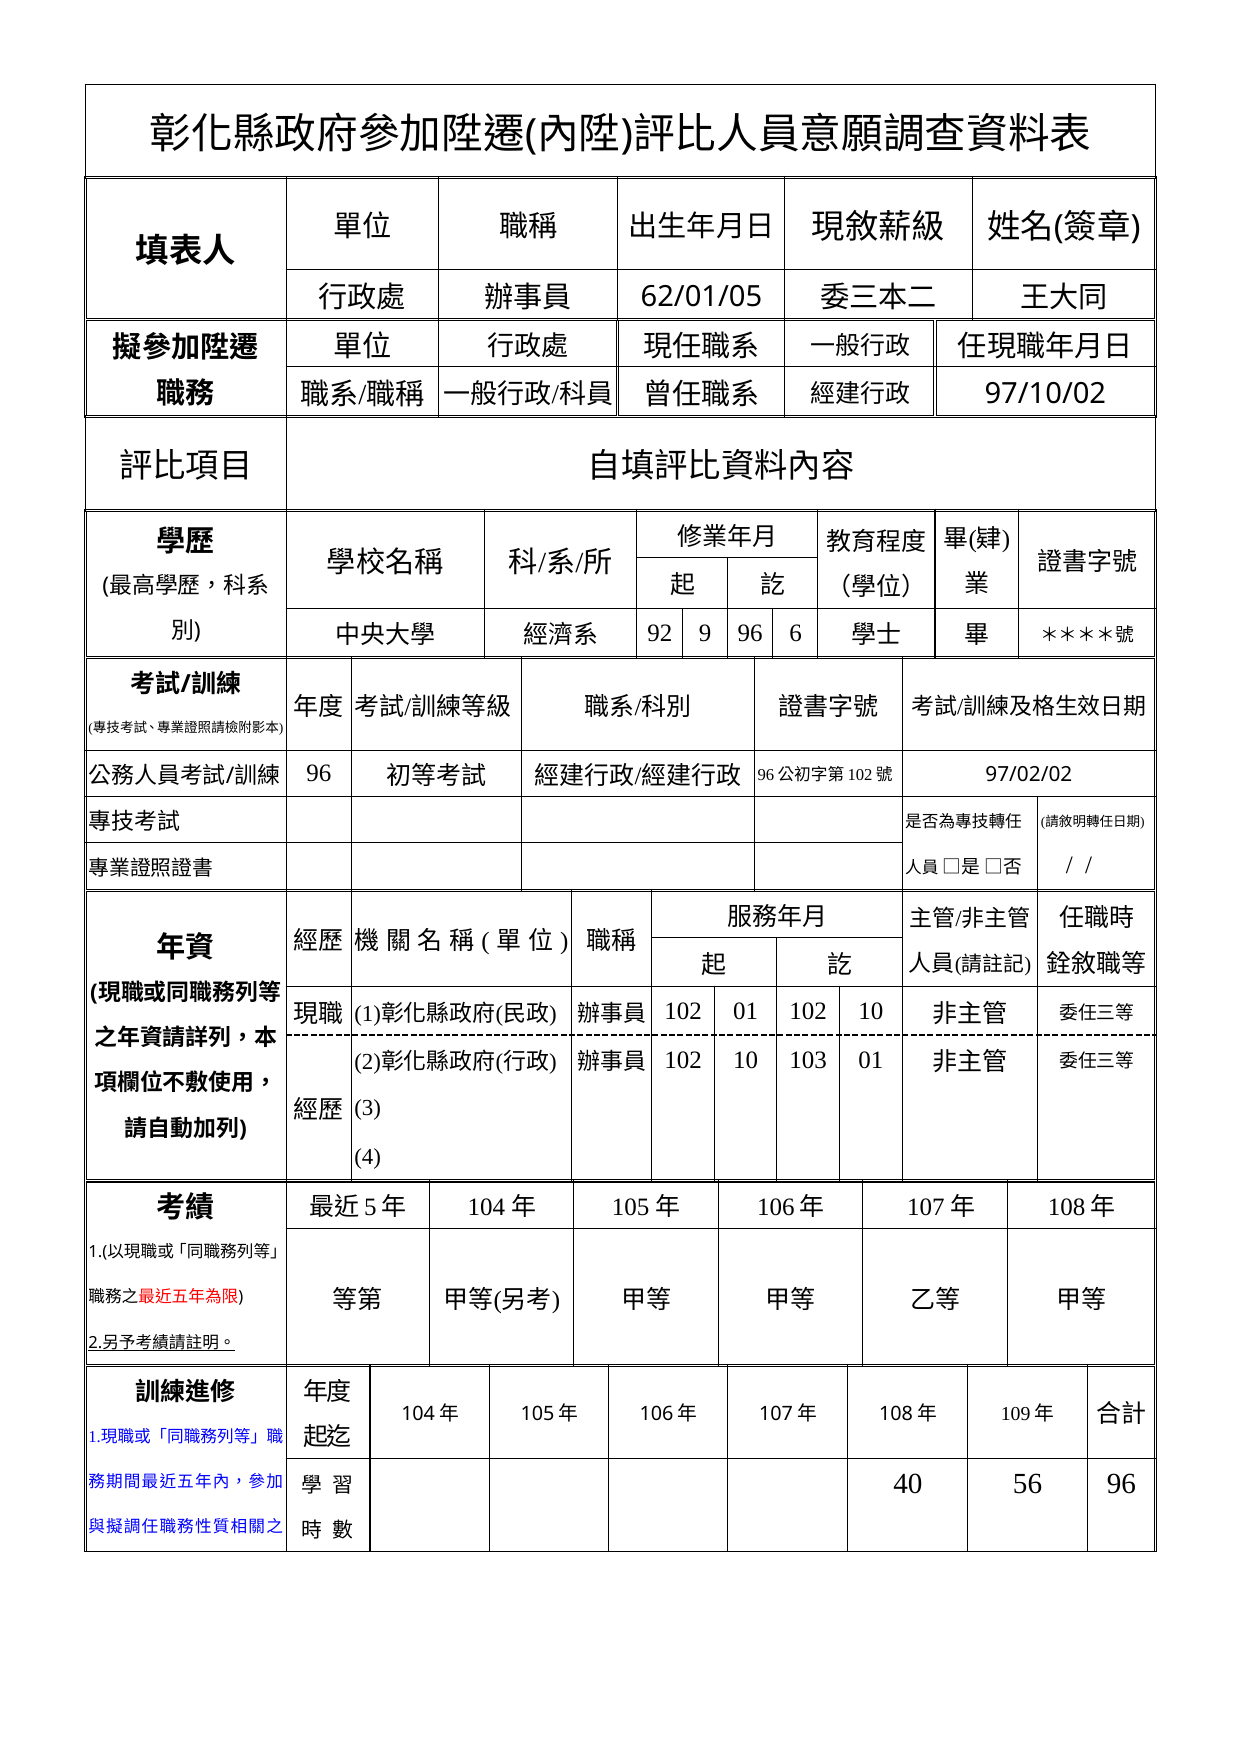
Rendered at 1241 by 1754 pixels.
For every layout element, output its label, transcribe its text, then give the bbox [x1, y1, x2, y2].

table_cell 108年 [1008, 1183, 1154, 1228]
table_cell [840, 1083, 902, 1131]
table_cell 考績 1.(以現職或「同職務列等」職務之最近五年為限) 2.另予考績請註明。 [87, 1183, 286, 1364]
table_cell 委任三等 [1038, 1034, 1154, 1082]
table_cell [1038, 1083, 1154, 1131]
table_cell 職系/職稱 [287, 367, 438, 415]
table_cell 甲等 [1008, 1229, 1154, 1364]
table_cell 103 [777, 1034, 839, 1082]
table_cell [490, 1459, 608, 1551]
table_cell 訖 [777, 938, 902, 986]
table_cell 104年 [371, 1367, 489, 1457]
table_cell 合計 [1088, 1367, 1154, 1457]
table_cell 擬參加陞遷 職務 [87, 321, 286, 415]
table_cell 106年 [719, 1183, 862, 1228]
table_cell 108年 [848, 1367, 967, 1457]
table_cell 教育程度 （學位） [818, 512, 934, 607]
table_cell 經建行政/經建行政 [522, 751, 754, 796]
table_cell 職稱 [572, 892, 651, 986]
table_cell 甲等 [574, 1229, 718, 1364]
table_cell 年資 (現職或同職務列等之年資請詳列，本項欄位不敷使用，請自動加列) [87, 892, 286, 1179]
table_cell [777, 1083, 839, 1131]
table_cell [777, 1131, 839, 1179]
table_cell [755, 797, 902, 842]
table_cell 學士 [818, 609, 934, 656]
table_cell [840, 1131, 902, 1179]
table_cell 曾任職系 [619, 367, 784, 415]
table_cell [652, 1083, 714, 1131]
table_cell [715, 1083, 776, 1131]
table_cell [352, 843, 521, 889]
table_cell 單位 [287, 179, 438, 269]
table_cell [522, 797, 754, 842]
table_cell 單位 [287, 321, 438, 366]
table_cell [371, 1459, 489, 1551]
table_cell (請敘明轉任日期) / / [1038, 797, 1154, 889]
table_cell 102 [652, 987, 714, 1034]
table_cell 自填評比資料內容 [287, 418, 1155, 508]
table_cell 9 [683, 609, 727, 656]
table_cell 初等考試 [352, 751, 521, 796]
table_cell 甲等 [719, 1229, 862, 1364]
table_cell 行政處 [287, 270, 438, 318]
table_cell 服務年月 [652, 892, 902, 937]
table_cell 56 [968, 1459, 1087, 1551]
table_cell 非主管 [903, 1034, 1037, 1082]
table_cell 出生年月日 [618, 179, 784, 269]
table_cell 經濟系 [485, 609, 636, 656]
table_cell 任職時 銓敘職等 [1038, 892, 1154, 986]
table_cell 年度 [287, 659, 351, 749]
table_cell 專技考試 [87, 797, 286, 842]
table_cell 起 [637, 558, 727, 607]
table_cell [715, 1131, 776, 1179]
table_cell (2)彰化縣政府(行政) [352, 1034, 571, 1082]
table_cell 105 年 [574, 1183, 718, 1228]
table_cell 主管/非主管人員(請註記) [903, 892, 1037, 986]
table_cell 經歷 [287, 1034, 351, 1179]
table_cell 年度 起迄 [287, 1367, 369, 1457]
table_cell 修業年月 [637, 512, 817, 557]
table_cell [652, 1131, 714, 1179]
table_cell 考試/訓練等級 [352, 659, 521, 749]
table_cell (3) [352, 1083, 571, 1131]
table_cell ＊＊＊＊號 [1019, 609, 1154, 656]
table_cell 姓名(簽章) [973, 179, 1154, 269]
table_cell [522, 843, 754, 889]
table_cell 任現職年月日 [937, 321, 1154, 366]
table_cell [287, 797, 351, 842]
table_cell 經歷 [287, 892, 351, 986]
table_cell 等第 [287, 1229, 429, 1364]
table_cell 公務人員考試/訓練 [87, 751, 286, 796]
table_cell 96 [728, 609, 772, 656]
table_cell 01 [715, 987, 776, 1034]
table_cell 辦事員 [439, 270, 617, 318]
table_cell [903, 1131, 1037, 1179]
table_cell [572, 1131, 651, 1179]
table_cell 96 [287, 751, 351, 796]
table_cell 辦事員 [572, 987, 651, 1034]
table_cell 10 [715, 1034, 776, 1082]
table_cell 辦事員 [572, 1034, 651, 1082]
table_cell 職系/科別 [522, 659, 754, 749]
table_cell 40 [848, 1459, 967, 1551]
table_cell 6 [773, 609, 817, 656]
table_cell [287, 843, 351, 889]
table_cell 62/01/05 [618, 270, 784, 318]
table_cell 中央大學 [287, 609, 484, 656]
table_cell 96 [1088, 1459, 1154, 1551]
table_cell [728, 1459, 847, 1551]
table_cell 考試/訓練及格生效日期 [903, 659, 1154, 749]
table_cell (4) [352, 1131, 571, 1179]
table_cell [903, 1083, 1037, 1131]
table_cell 畢(肄)業 [936, 512, 1018, 607]
table_cell 甲等(另考) [430, 1229, 573, 1364]
table_cell 證書字號 [755, 659, 902, 749]
table_cell 105年 [490, 1367, 608, 1457]
table_cell 學校名稱 [287, 512, 484, 607]
table_cell 乙等 [863, 1229, 1007, 1364]
table_cell 是否為專技轉任人員 □是 □否 [903, 797, 1037, 889]
table_cell 訓練進修 1.現職或「同職務列等」職務期間最近五年內，參加與擬調任職務性質相關之訓練活動時數。2.以甄審當月上溯計算。3.並請檢具相關證明文件俾憑參採。 [87, 1367, 286, 1551]
table_cell 96公初字第102號 [755, 751, 902, 796]
table_cell [755, 843, 902, 889]
table_cell 102 [777, 987, 839, 1034]
table_cell 現任職系 [619, 321, 784, 366]
table_cell 職稱 [439, 179, 617, 269]
table_cell 107 年 [863, 1183, 1007, 1228]
table_cell [572, 1083, 651, 1131]
table_cell 起 [652, 938, 776, 986]
table_cell [352, 797, 521, 842]
table_cell 10 [840, 987, 902, 1034]
table_cell 畢 [936, 609, 1018, 656]
table_cell 104 年 [430, 1183, 573, 1228]
table_cell 專業證照證書 [87, 843, 286, 889]
table_cell 委任三等 [1038, 987, 1154, 1034]
table_cell 最近5年 [287, 1183, 429, 1228]
table_cell 王大同 [973, 270, 1154, 318]
table_cell 97/02/02 [903, 751, 1154, 796]
table_cell 訖 [728, 558, 817, 607]
table_cell 委三本二 [785, 270, 972, 318]
table_cell 一般行政 [785, 321, 933, 366]
table_cell 填表人 [87, 179, 286, 318]
table_cell 評比項目 [86, 418, 286, 508]
table_cell [1038, 1131, 1154, 1179]
table_header 彰化縣政府參加陞遷(內陞)評比人員意願調查資料表 [86, 85, 1155, 176]
table_cell 經建行政 [785, 367, 933, 415]
table_cell 97/10/02 [937, 367, 1154, 415]
table_cell 學 習 時 數 [287, 1459, 369, 1551]
table_cell 現敘薪級 [785, 179, 972, 269]
table_cell 行政處 [439, 321, 616, 366]
table_cell [609, 1459, 727, 1551]
table_cell 非主管 [903, 987, 1037, 1034]
table_cell 107年 [728, 1367, 847, 1457]
table_cell 102 [652, 1034, 714, 1082]
table_cell 01 [840, 1034, 902, 1082]
table_cell 106年 [609, 1367, 727, 1457]
table_cell 一般行政/科員 [439, 367, 616, 415]
table_cell 109年 [968, 1367, 1087, 1457]
table_cell (1)彰化縣政府(民政) [352, 987, 571, 1034]
table_cell 科/系/所 [485, 512, 636, 607]
table_cell 機關名稱(單位) [352, 892, 571, 986]
table_cell 考試/訓練 (專技考試、專業證照請檢附影本) [87, 659, 286, 749]
table_cell 現職 [287, 987, 351, 1034]
table_cell 學歷 (最高學歷，科系別) [87, 512, 286, 656]
table_cell 92 [637, 609, 682, 656]
table_cell 證書字號 [1019, 512, 1154, 607]
